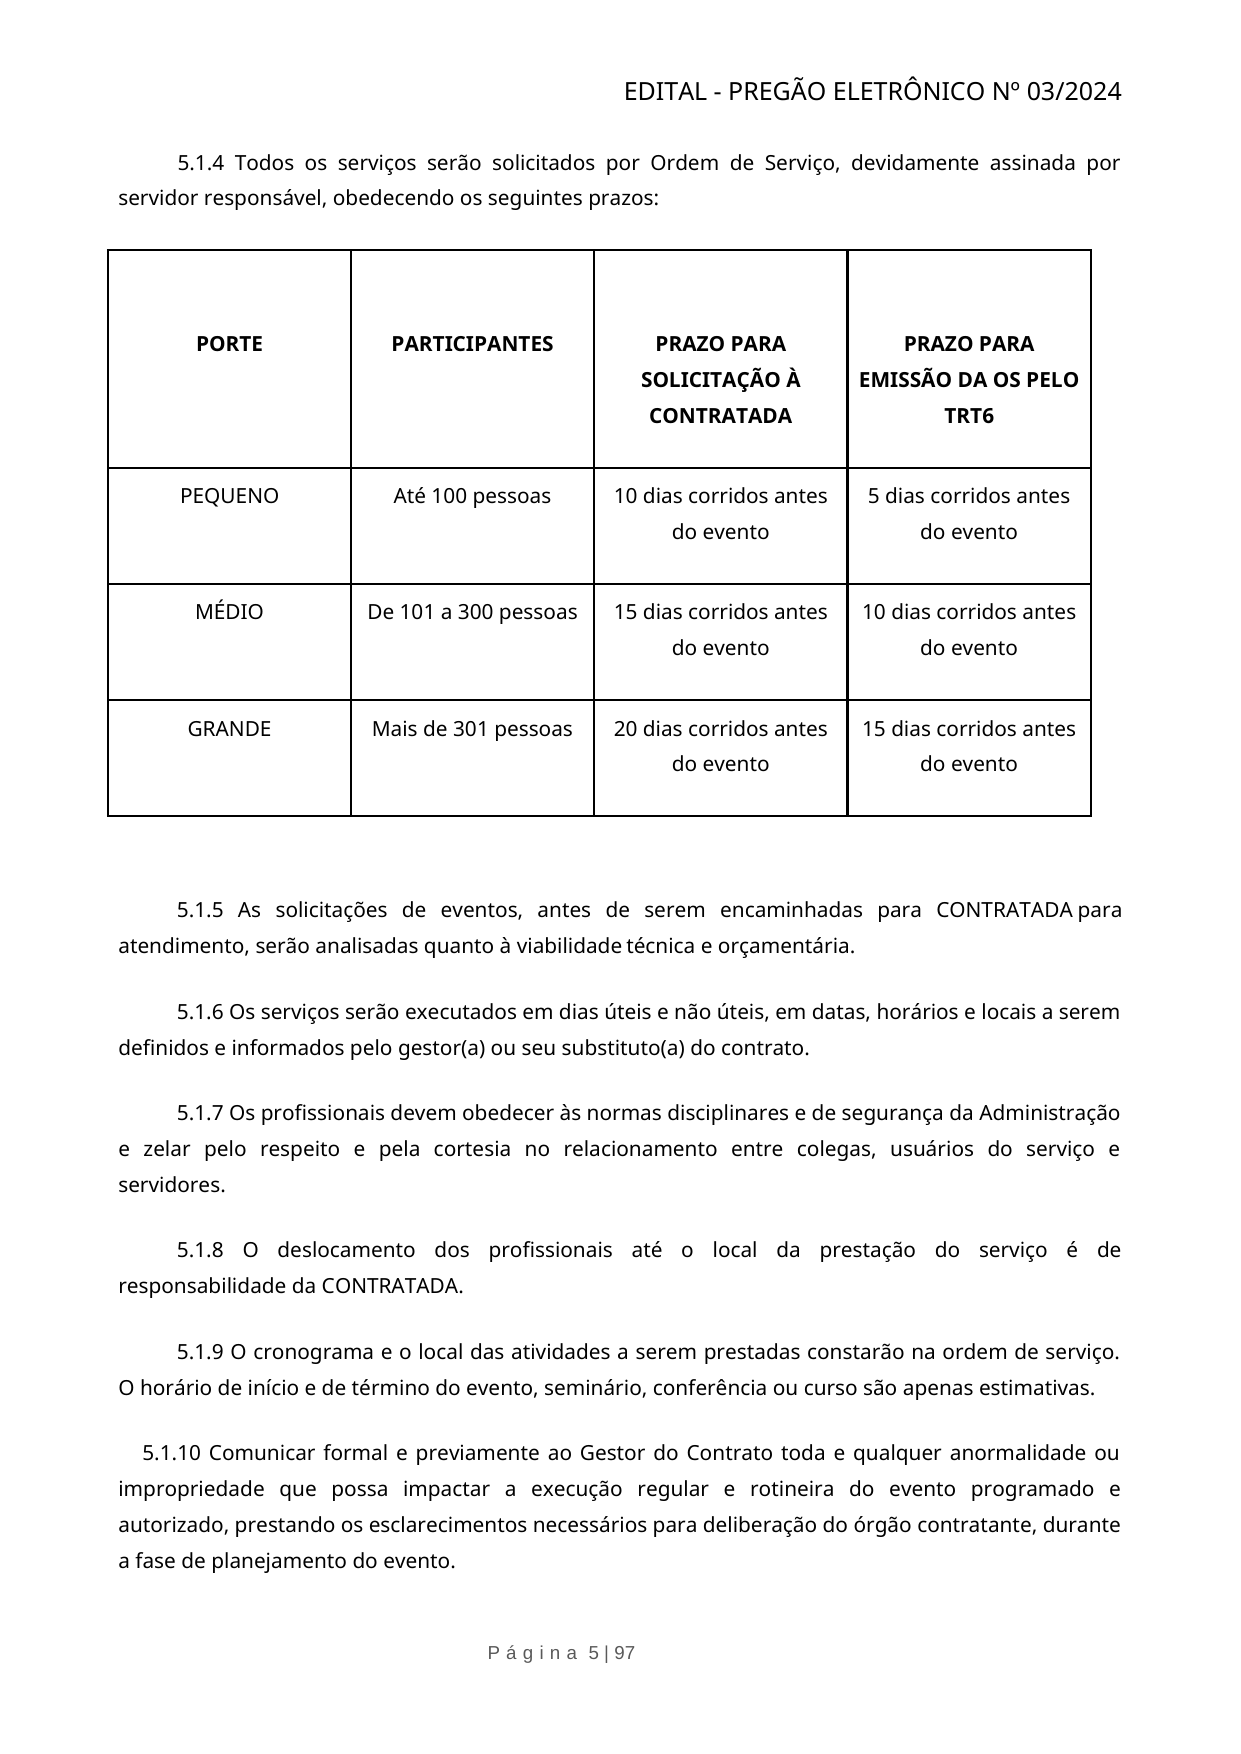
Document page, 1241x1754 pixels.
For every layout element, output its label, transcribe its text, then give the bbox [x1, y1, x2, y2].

text 5.1.9 O cronograma e o local das atividades a serem prestadas constarão na ordem de serviço. O horário de início e de término do evento, seminário, conferência ou curso são apenas estimativas. [118, 1337, 1122, 1401]
text 5.1.6 Os serviços serão executados em dias úteis e não úteis, em datas, horários e locais a serem definidos e informados pelo gestor(a) ou seu substituto(a) do contrato. [118, 997, 1122, 1061]
text 5.1.10 Comunicar formal e previamente ao Gestor do Contrato toda e qualquer anormalidade ou impropriedade que possa impactar a execução regular e rotineira do evento programado e autorizado, prestando os esclarecimentos necessários para deliberação do órgão contratante, durante a fase de planejamento do evento. [118, 1438, 1122, 1574]
table_cell GRANDE [109, 701, 350, 815]
table_cell Até 100 pessoas [352, 469, 593, 583]
table_header PORTE [109, 251, 350, 467]
table_cell Mais de 301 pessoas [352, 701, 593, 815]
text 5.1.4 Todos os serviços serão solicitados por Ordem de Serviço, devidamente assinada por servidor responsável, obedecendo os seguintes prazos: [118, 148, 1122, 212]
table_cell 15 dias corridos antes do evento [849, 701, 1090, 815]
table_cell MÉDIO [109, 585, 350, 699]
table_cell De 101 a 300 pessoas [352, 585, 593, 699]
table_cell PEQUENO [109, 469, 350, 583]
table_header PARTICIPANTES [352, 251, 593, 467]
text 5.1.5 As solicitações de eventos, antes de serem encaminhadas para CONTRATADA para atendimento, serão analisadas quanto à viabilidade técnica e orçamentária. [118, 896, 1122, 960]
table_header PRAZO PARA SOLICITAÇÃO À CONTRATADA [595, 251, 846, 467]
table_cell 10 dias corridos antes do evento [849, 585, 1090, 699]
table_cell 10 dias corridos antes do evento [595, 469, 846, 583]
table_cell 5 dias corridos antes do evento [849, 469, 1090, 583]
text 5.1.8 O deslocamento dos profissionais até o local da prestação do serviço é de responsabilidade da CONTRATADA. [118, 1236, 1122, 1300]
text 5.1.7 Os profissionais devem obedecer às normas disciplinares e de segurança da Administração e zelar pelo respeito e pela cortesia no relacionamento entre colegas, usuários do serviço e servidores. [118, 1098, 1122, 1198]
table_cell 20 dias corridos antes do evento [595, 701, 846, 815]
table_header PRAZO PARA EMISSÃO DA OS PELO TRT6 [849, 251, 1090, 467]
table_cell 15 dias corridos antes do evento [595, 585, 846, 699]
